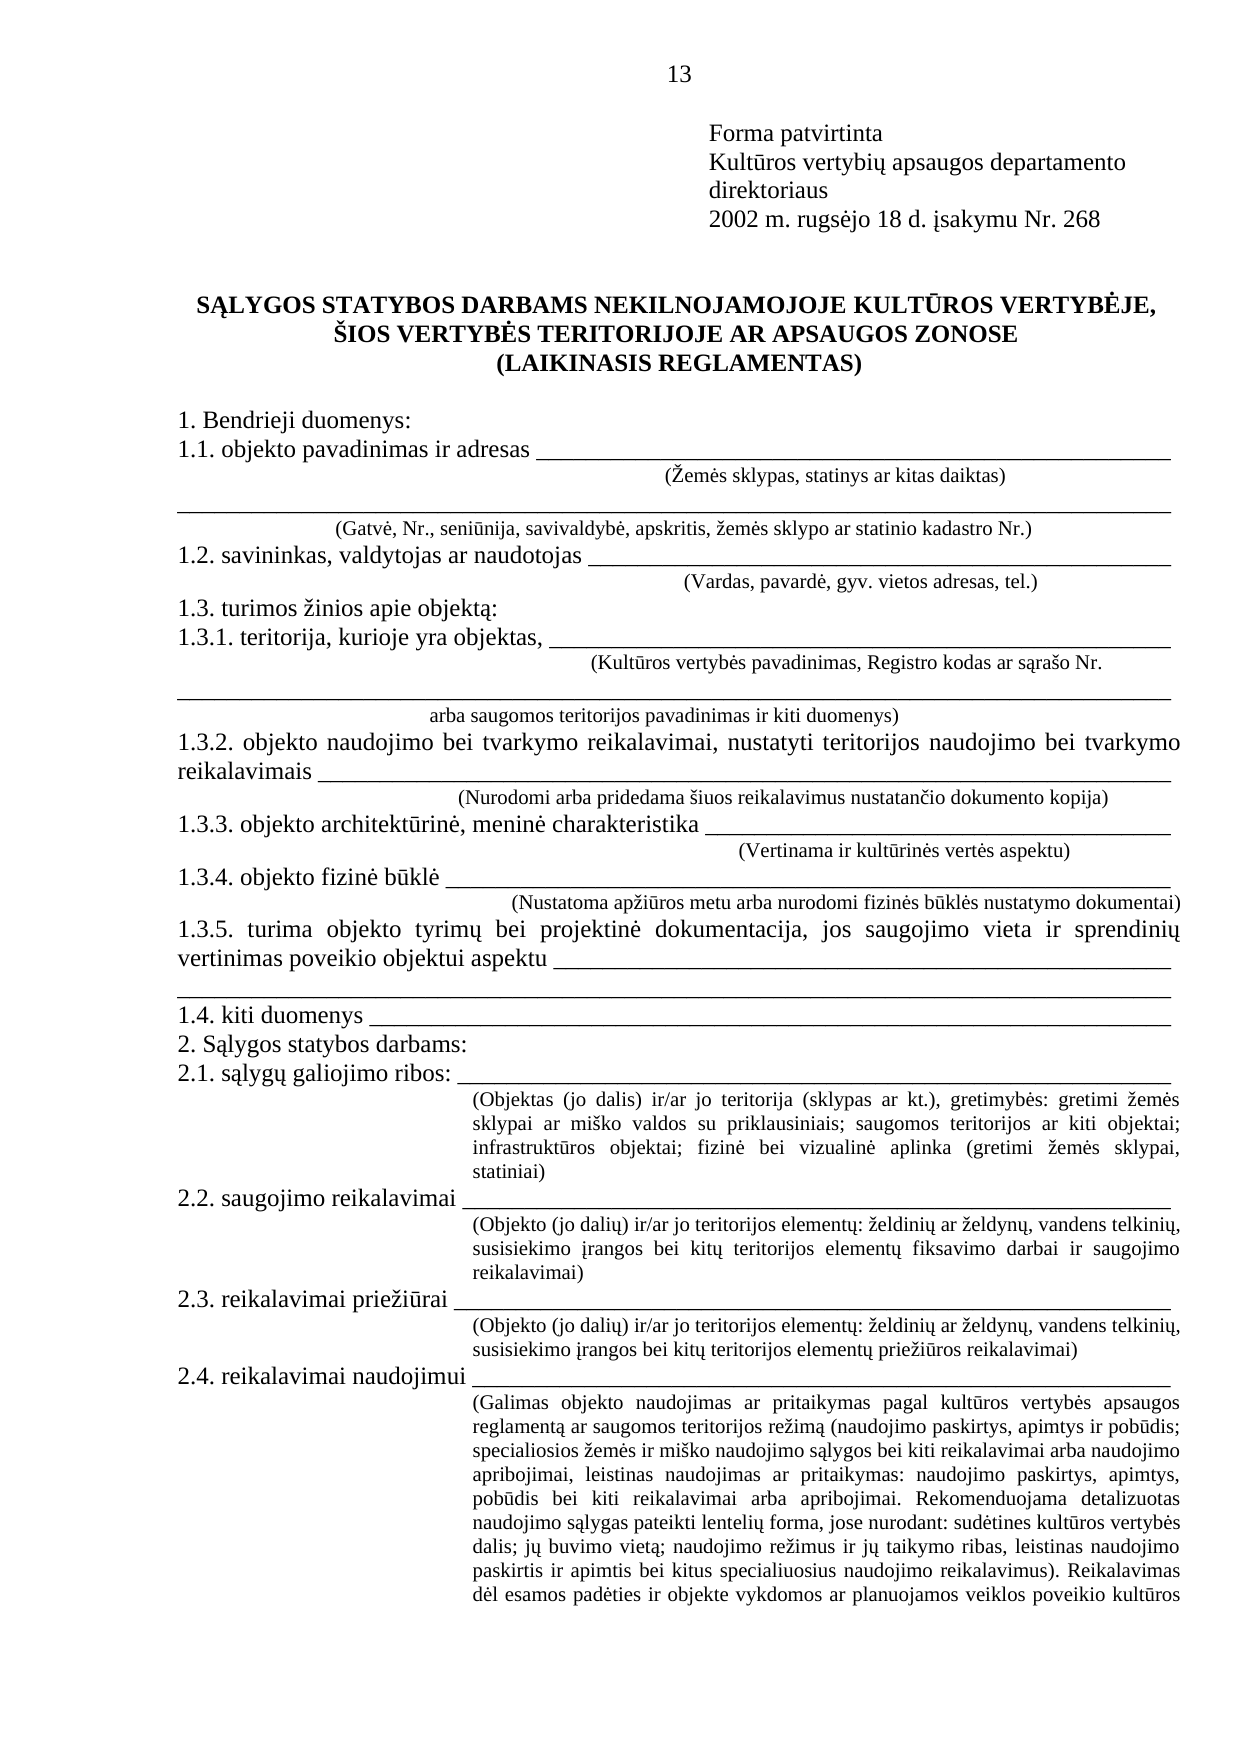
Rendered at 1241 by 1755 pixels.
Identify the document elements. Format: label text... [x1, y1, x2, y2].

text 1.3.3. objekto architektūrinė, meninė charakteristika [177, 809, 1181, 837]
text 2.2. saugojimo reikalavimai [177, 1183, 1181, 1212]
text (Kultūros vertybės pavadinimas, Registro kodas ar sąrašo Nr. [177, 650, 1181, 674]
text 1.1. objekto pavadinimas ir adresas [177, 434, 1181, 463]
text sąlygos statybos darbams nekilnojamojoje kultūros vertybėje, [177, 291, 1181, 319]
text Forma patvirtinta [177, 118, 1176, 147]
text direktoriaus [177, 176, 1176, 204]
text (Žemės sklypas, statinys ar kitas daiktas) [177, 463, 1181, 487]
text (Gatvė, Nr., seniūnija, savivaldybė, apskritis, žemės sklypo ar statinio kadastro Nr.) [177, 516, 1181, 540]
text 1.3. turimos žinios apie objektą: [177, 593, 1181, 622]
text arba saugomos teritorijos pavadinimas ir kiti duomenys) [177, 703, 1181, 727]
text 2. Sąlygos statybos darbams: [177, 1029, 1181, 1058]
text (Vertinama ir kultūrinės vertės aspektu) [177, 837, 1181, 862]
text (laikinasis reglamentas) [177, 348, 1181, 377]
text 2.1. sąlygų galiojimo ribos: [177, 1058, 1181, 1087]
text 2.3. reikalavimai priežiūrai [177, 1284, 1181, 1313]
text šios vertybės teritorijoje ar apsaugos zonose [177, 319, 1181, 348]
text (Nurodomi arba pridedama šiuos reikalavimus nustatančio dokumento kopija) [177, 785, 1181, 809]
text 1.3.2. objekto naudojimo bei tvarkymo reikalavimai, nustatyti teritorijos naudojimo bei tvarkymo reikalavimais [177, 727, 1181, 785]
text (Objekto (jo dalių) ir/ar jo teritorijos elementų: želdinių ar želdynų, vandens telkinių, susisiekimo įrangos bei kitų teritorijos elementų fiksavimo darbai ir saugojimo reikalavimai) [472, 1212, 1181, 1284]
text (Objekto (jo dalių) ir/ar jo teritorijos elementų: želdinių ar želdynų, vandens telkinių, susisiekimo įrangos bei kitų teritorijos elementų priežiūros reikalavimai) [472, 1313, 1181, 1361]
text Kultūros vertybių apsaugos departamento [177, 147, 1176, 176]
text 1.3.1. teritorija, kurioje yra objektas, [177, 622, 1181, 650]
text 1. Bendrieji duomenys: [177, 406, 1181, 434]
text (Galimas objekto naudojimas ar pritaikymas pagal kultūros vertybės apsaugos reglamentą ar saugomos teritorijos režimą (naudojimo paskirtys, apimtys ir pobūdis; specialiosios žemės ir miško naudojimo sąlygos bei kiti reikalavimai arba naudojimo apribojimai, leistinas naudojimas ar pritaikymas: naudojimo paskirtys, apimtys, pobūdis bei kiti reikalavimai arba apribojimai. Rekomenduojama detalizuotas naudojimo sąlygas pateikti lentelių forma, jose nurodant: sudėtines kultūros vertybės dalis; jų buvimo vietą; naudojimo režimus ir jų taikymo ribas, leistinas naudojimo paskirtis ir apimtis bei kitus specialiuosius naudojimo reikalavimus). Reikalavimas dėl esamos padėties ir objekte vykdomos ar planuojamos veiklos poveikio kultūros [472, 1390, 1181, 1606]
text (Nustatoma apžiūros metu arba nurodomi fizinės būklės nustatymo dokumentai) [177, 890, 1181, 914]
text 2.4. reikalavimai naudojimui [177, 1361, 1181, 1390]
text 1.2. savininkas, valdytojas ar naudotojas [177, 540, 1181, 569]
text 1.3.5. turima objekto tyrimų bei projektinė dokumentacija, jos saugojimo vieta ir sprendinių vertinimas poveikio objektui aspektu [177, 914, 1181, 972]
text (Vardas, pavardė, gyv. vietos adresas, tel.) [177, 569, 1181, 593]
text 2002 m. rugsėjo 18 d. įsakymu Nr. 268 [177, 204, 1176, 233]
text 1.3.4. objekto fizinė būklė [177, 862, 1181, 890]
text (Objektas (jo dalis) ir/ar jo teritorija (sklypas ar kt.), gretimybės: gretimi žemės sklypai ar miško valdos su priklausiniais; saugomos teritorijos ar kiti objektai; infrastruktūros objektai; fizinė bei vizualinė aplinka (gretimi žemės sklypai, statiniai) [472, 1087, 1181, 1183]
text 1.4. kiti duomenys [177, 1001, 1181, 1029]
